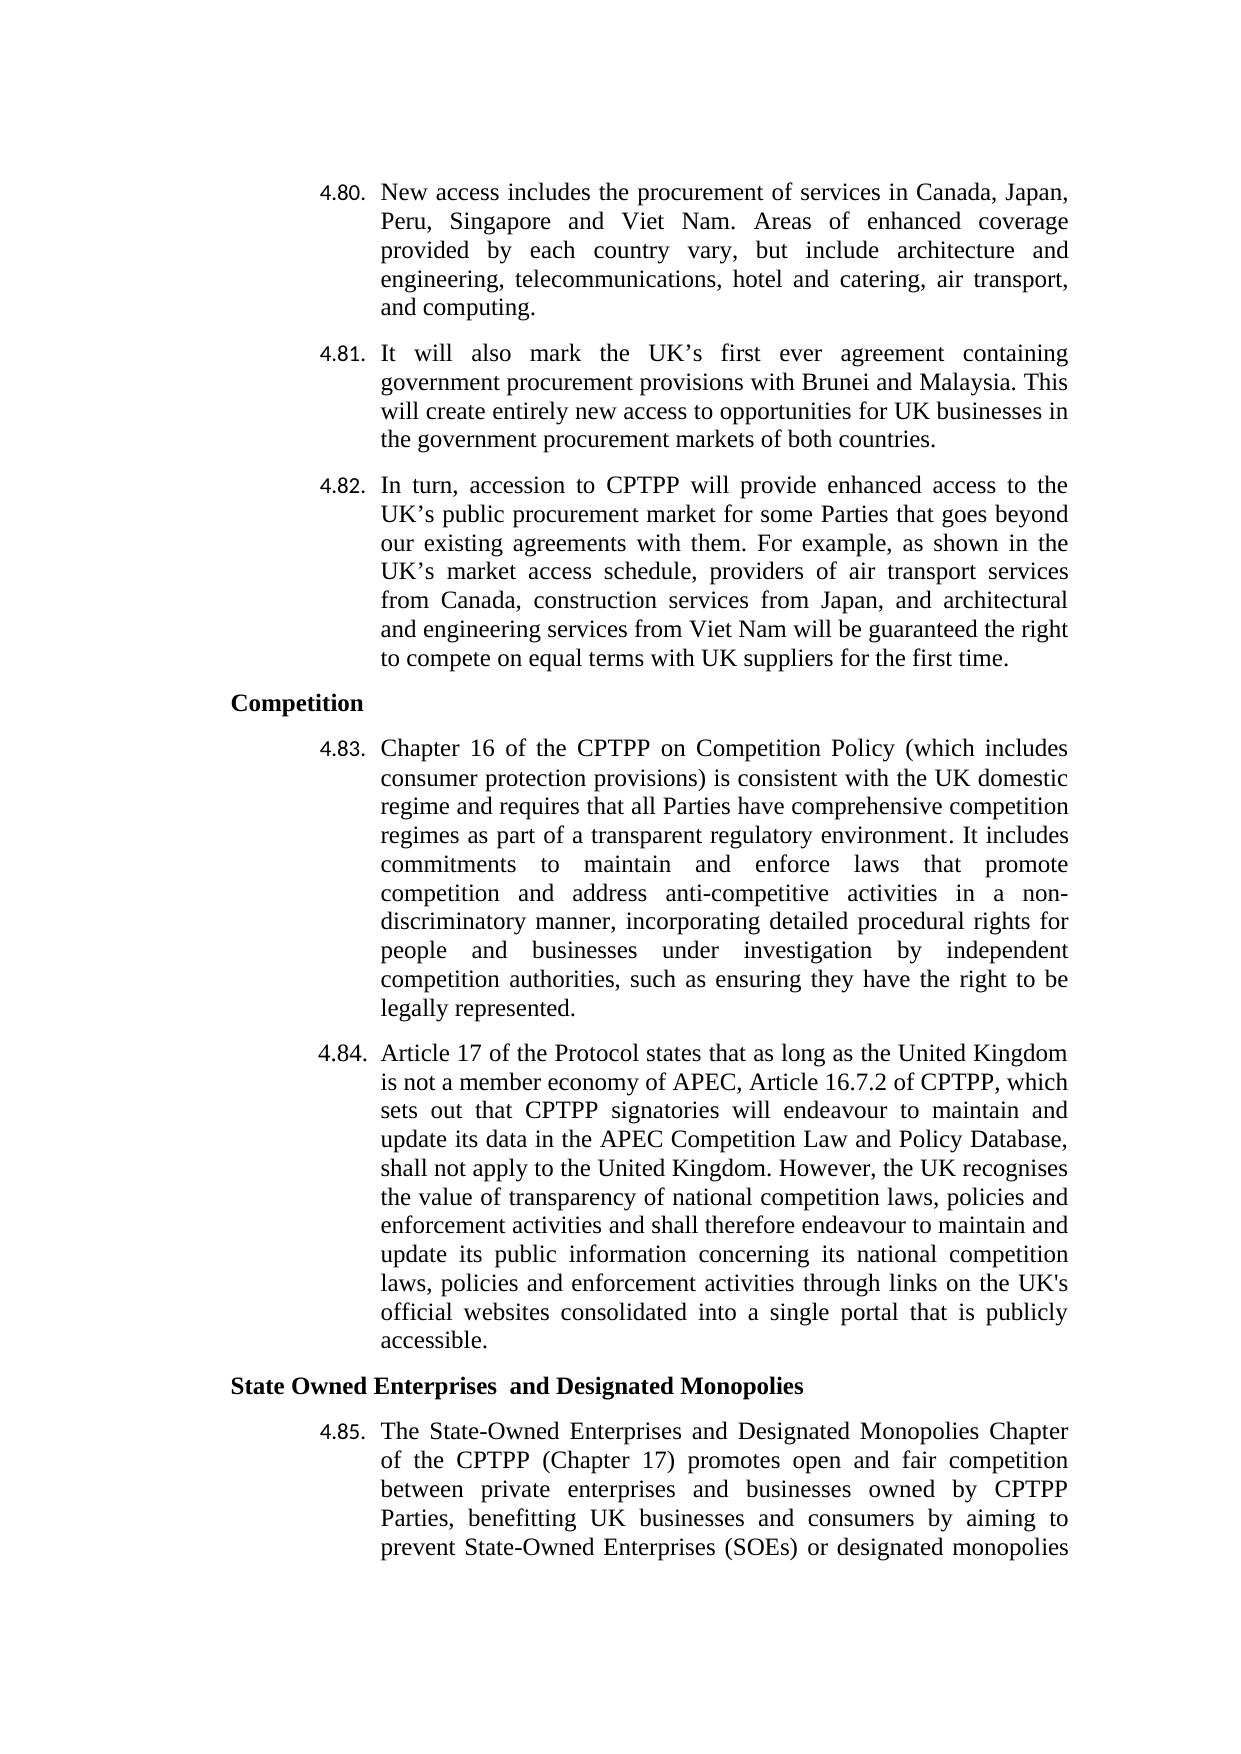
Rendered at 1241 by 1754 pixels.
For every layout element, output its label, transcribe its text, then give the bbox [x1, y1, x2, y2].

list The State-Owned Enterprises and Designated Monopolies Chapter of the CPTPP (Chapter 17) promotes open and fair competition between private enterprises and businesses owned by CPTPP Parties, benefitting UK businesses and consumers by aiming to prevent State-Owned Enterprises (SOEs) or designated monopolies from distorting trade because of their relationship with government. It reassures UK businesses of CPTPP Parties’ long-term commitment to guarantee that SOEs operate in accordance with commercial practices. The UK has ensured that UK SOEs, particularly those providing public services, can continue to operate as they do now. [343, 1416, 1069, 1560]
list Chapter 16 of the CPTPP on Competition Policy (which includes consumer protection provisions) is consistent with the UK domestic regime and requires that all Parties have comprehensive competition regimes as part of a transparent regulatory environment. It includes commitments to maintain and enforce laws that promote competition and address anti-competitive activities in a non-discriminatory manner, incorporating detailed procedural rights for people and businesses under investigation by independent competition authorities, such as ensuring they have the right to be legally represented. [343, 733, 1069, 1021]
list New access includes the procurement of services in Canada, Japan, Peru, Singapore and Viet Nam. Areas of enhanced coverage provided by each country vary, but include architecture and engineering, telecommunications, hotel and catering, air transport, and computing. [343, 177, 1069, 321]
text Competition [230, 688, 1069, 717]
text State Owned Enterprises and Designated Monopolies [230, 1371, 1069, 1400]
list It will also mark the UK’s first ever agreement containing government procurement provisions with Brunei and Malaysia. This will create entirely new access to opportunities for UK businesses in the government procurement markets of both countries. [343, 338, 1069, 453]
list In turn, accession to CPTPP will provide enhanced access to the UK’s public procurement market for some Parties that goes beyond our existing agreements with them. For example, as shown in the UK’s market access schedule, providers of air transport services from Canada, construction services from Japan, and architectural and engineering services from Viet Nam will be guaranteed the right to compete on equal terms with UK suppliers for the first time. [343, 470, 1069, 671]
list Article 17 of the Protocol states that as long as the United Kingdom is not a member economy of APEC, Article 16.7.2 of CPTPP, which sets out that CPTPP signatories will endeavour to maintain and update its data in the APEC Competition Law and Policy Database, shall not apply to the United Kingdom. However, the UK recognises the value of transparency of national competition laws, policies and enforcement activities and shall therefore endeavour to maintain and update its public information concerning its national competition laws, policies and enforcement activities through links on the UK's official websites consolidated into a single portal that is publicly accessible. [343, 1038, 1069, 1354]
